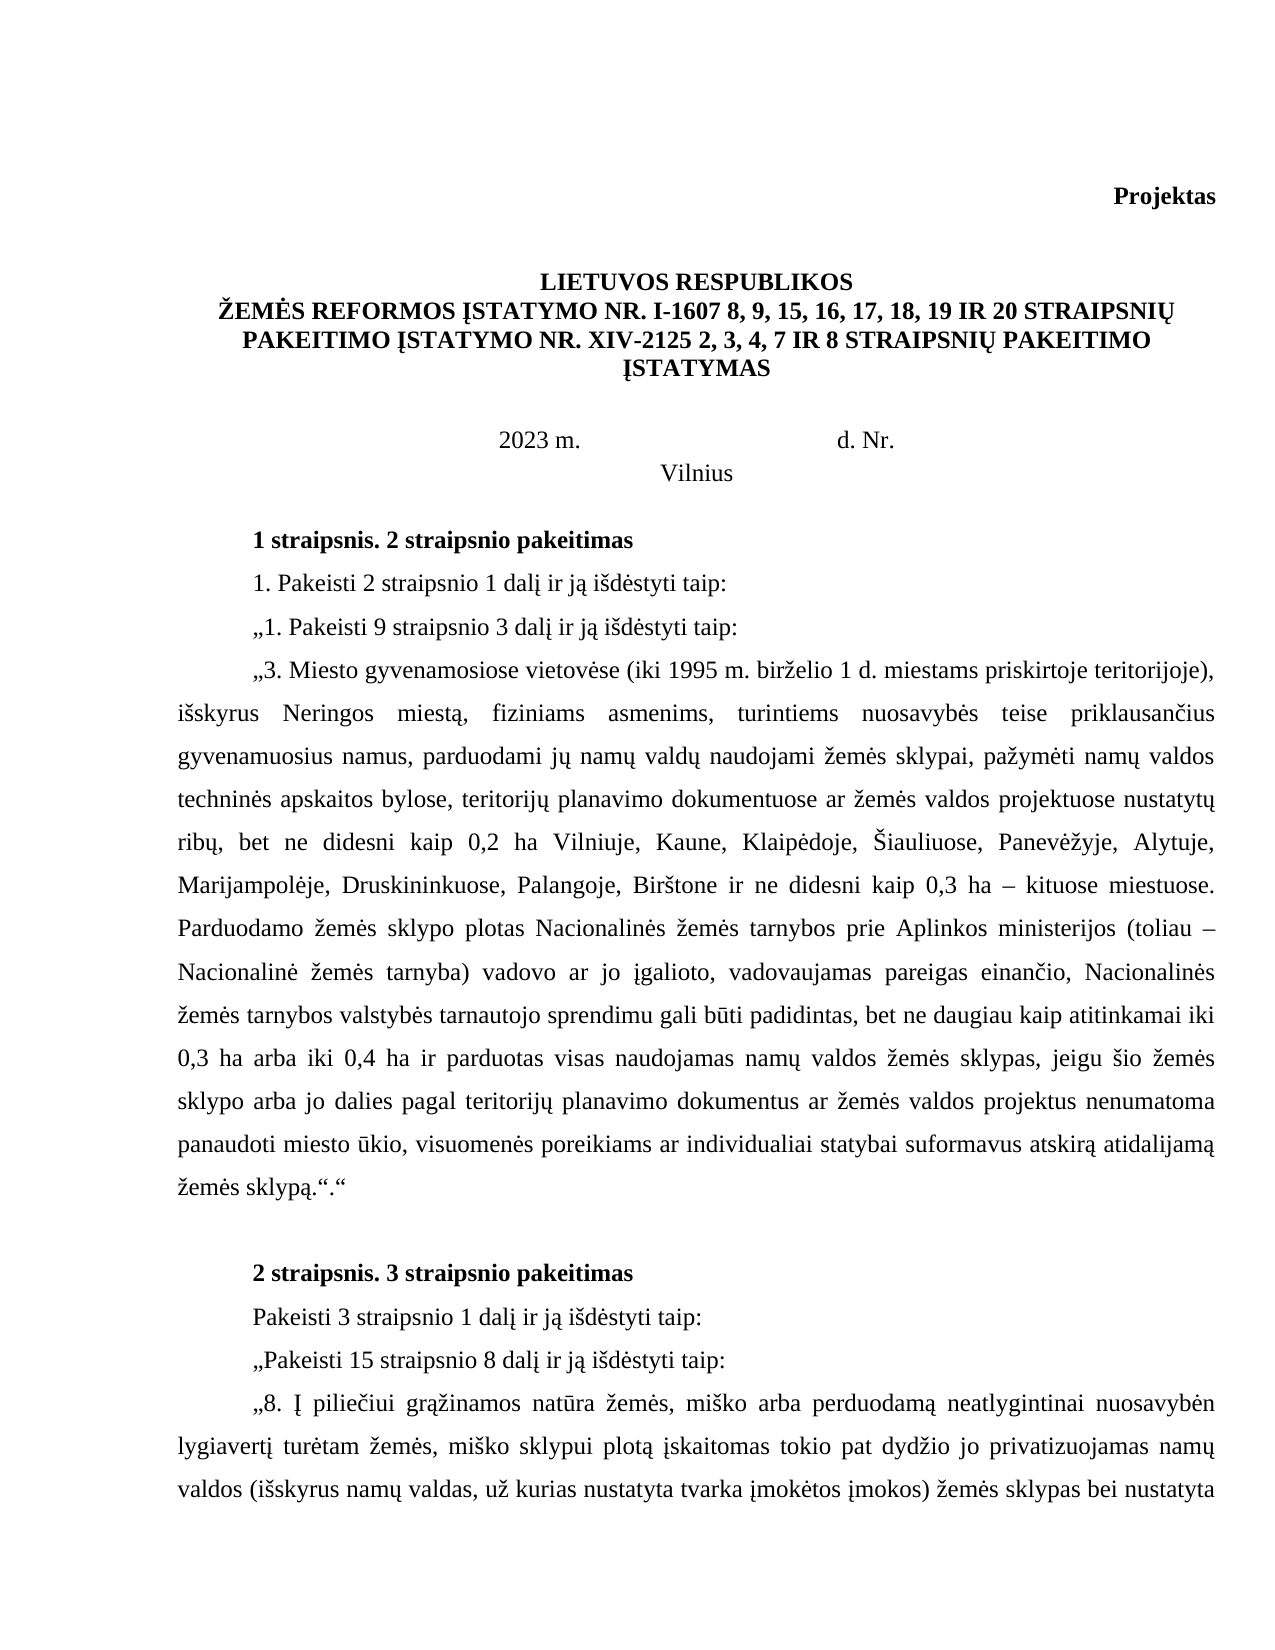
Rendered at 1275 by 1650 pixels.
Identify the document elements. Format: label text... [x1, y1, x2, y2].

text Vilnius [177, 458, 1216, 487]
text „8. Į piliečiui grąžinamos natūra žemės, miško arba perduodamą neatlygintinai nuosavybėn lygiavertį turėtam žemės, miško sklypui plotą įskaitomas tokio pat dydžio jo privatizuojamas namų valdos (išskyrus namų valdas, už kurias nustatyta tvarka įmokėtos įmokos) žemės sklypas bei nustatyta [177, 1388, 1216, 1503]
text ĮSTATYMAS [177, 353, 1216, 382]
text 1 straipsnis. 2 straipsnio pakeitimas [177, 525, 1216, 554]
text Pakeisti 3 straipsnio 1 dalį ir ją išdėstyti taip: [177, 1302, 1216, 1330]
text Projektas [177, 181, 1216, 210]
text 2 straipsnis. 3 straipsnio pakeitimas [177, 1258, 1216, 1287]
text „Pakeisti 15 straipsnio 8 dalį ir ją išdėstyti taip: [177, 1345, 1216, 1373]
text „1. Pakeisti 9 straipsnio 3 dalį ir ją išdėstyti taip: [177, 612, 1216, 640]
text 2023 m. d. Nr. [177, 425, 1216, 454]
text „3. Miesto gyvenamosiose vietovėse (iki 1995 m. birželio 1 d. miestams priskirtoje teritorijoje), išskyrus Neringos miestą, fiziniams asmenims, turintiems nuosavybės teise priklausančius gyvenamuosius namus, parduodami jų namų valdų naudojami žemės sklypai, pažymėti namų valdos techninės apskaitos bylose, teritorijų planavimo dokumentuose ar žemės valdos projektuose nustatytų ribų, bet ne didesni kaip 0,2 ha Vilniuje, Kaune, Klaipėdoje, Šiauliuose, Panevėžyje, Alytuje, Marijampolėje, Druskininkuose, Palangoje, Birštone ir ne didesni kaip 0,3 ha – kituose miestuose. Parduodamo žemės sklypo plotas Nacionalinės žemės tarnybos prie Aplinkos ministerijos (toliau – Nacionalinė žemės tarnyba) vadovo ar jo įgalioto, vadovaujamas pareigas einančio, Nacionalinės žemės tarnybos valstybės tarnautojo sprendimu gali būti padidintas, bet ne daugiau kaip atitinkamai iki 0,3 ha arba iki 0,4 ha ir parduotas visas naudojamas namų valdos žemės sklypas, jeigu šio žemės sklypo arba jo dalies pagal teritorijų planavimo dokumentus ar žemės valdos projektus nenumatoma panaudoti miesto ūkio, visuomenės poreikiams ar individualiai statybai suformavus atskirą atidalijamą žemės sklypą.“.“ [177, 655, 1216, 1201]
text 1. Pakeisti 2 straipsnio 1 dalį ir ją išdėstyti taip: [177, 568, 1216, 597]
text LIETUVOS RESPUBLIKOS [177, 267, 1216, 296]
text ŽEMĖS REFORMOS ĮSTATYMO NR. I-1607 8, 9, 15, 16, 17, 18, 19 ir 20 straipsnių PAKEITIMO ĮSTATYMO NR. XIV-2125 2, 3, 4, 7 ir 8 STRAIPSNIŲ PAKEITIMO [177, 296, 1216, 353]
